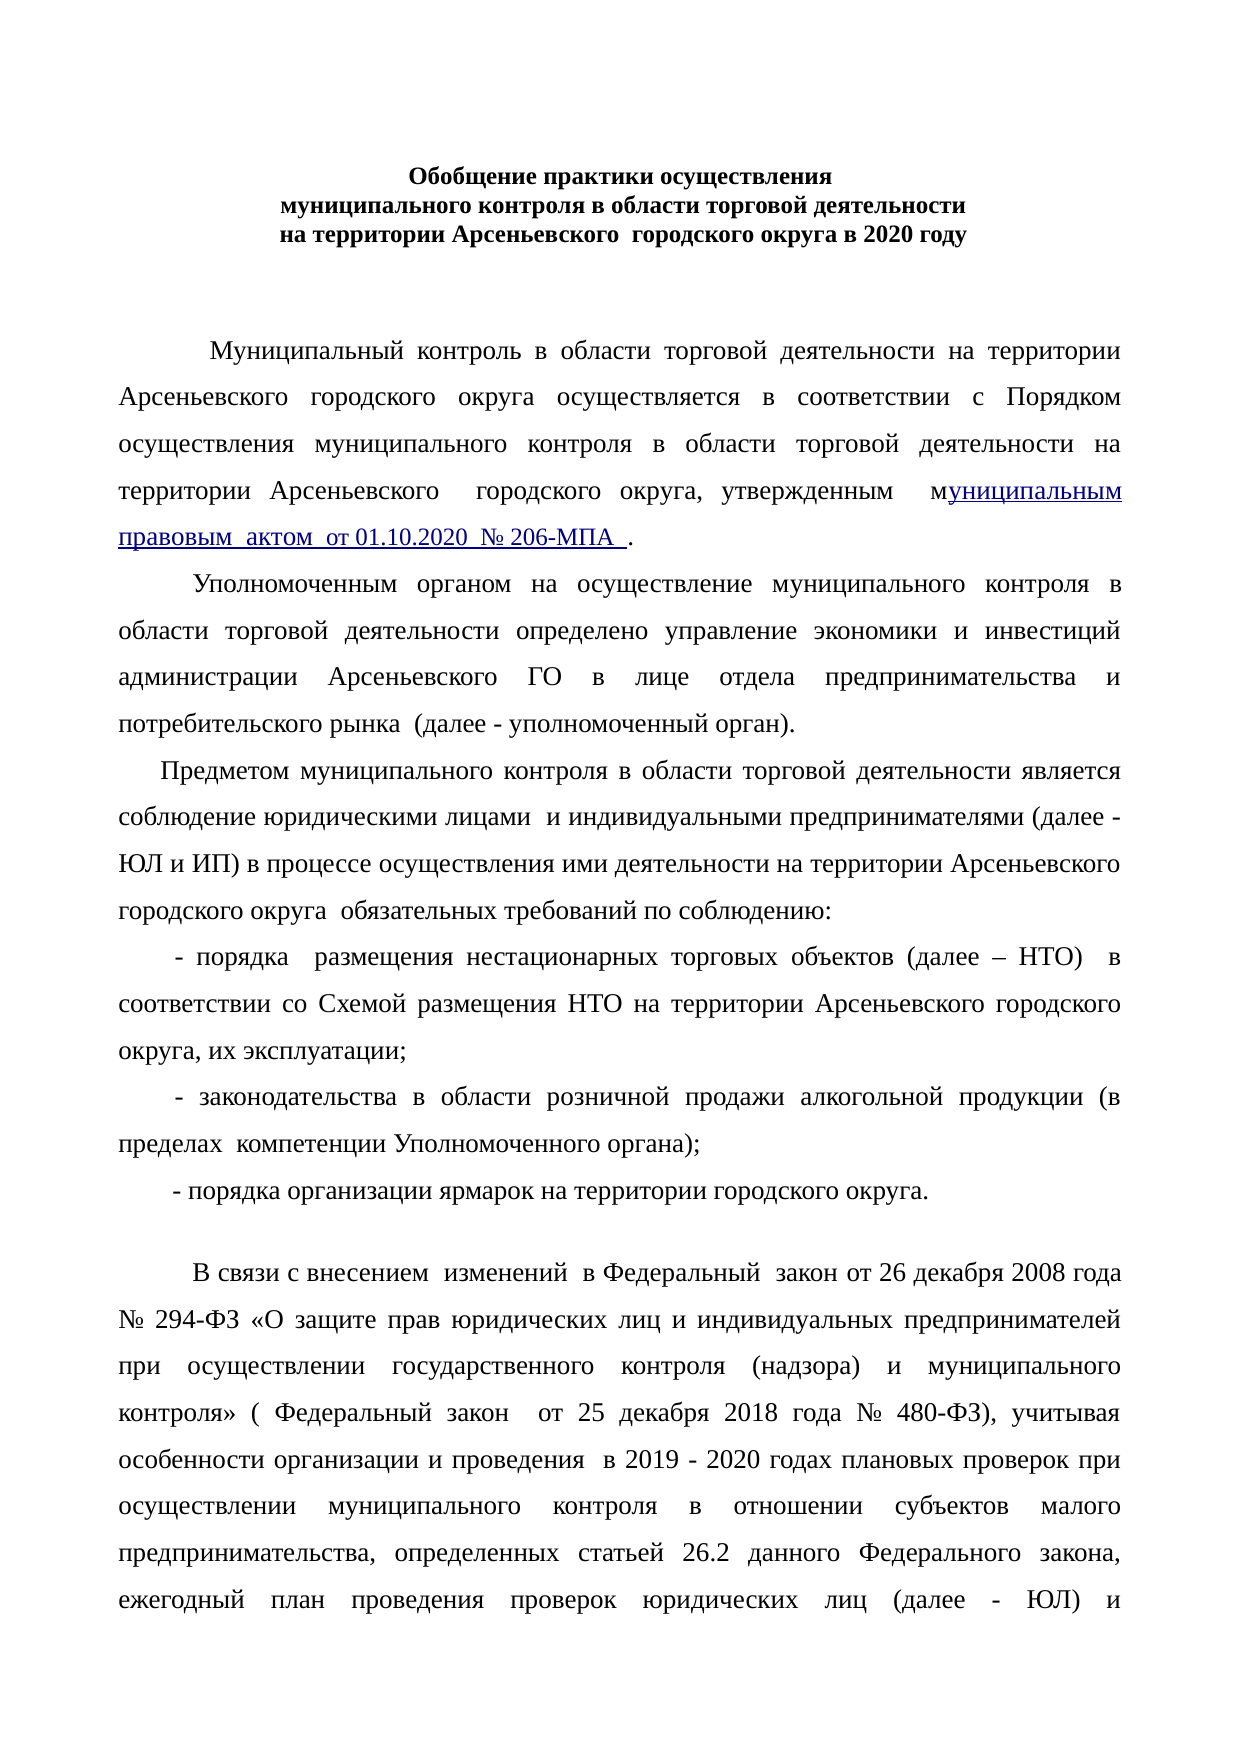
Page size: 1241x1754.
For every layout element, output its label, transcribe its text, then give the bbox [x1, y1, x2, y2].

text Предметом муниципального контроля в области торговой деятельности является соблюдение юридическими лицами и индивидуальными предпринимателями (далее - ЮЛ и ИП) в процессе осуществления ими деятельности на территории Арсеньевского городского округа обязательных требований по соблюдению: [118, 754, 1122, 925]
text В связи с внесением изменений в Федеральный закон от 26 декабря 2008 года № 294-ФЗ «О защите прав юридических лиц и индивидуальных предпринимателей при осуществлении государственного контроля (надзора) и муниципального контроля» ( Федеральный закон от 25 декабря 2018 года № 480-ФЗ), учитывая особенности организации и проведения в 2019 - 2020 годах плановых проверок при осуществлении муниципального контроля в отношении субъектов малого предпринимательства, определенных статьей 26.2 данного Федерального закона, ежегодный план проведения проверок юридических лиц (далее - ЮЛ) и [118, 1256, 1122, 1614]
text - законодательства в области розничной продажи алкогольной продукции (в пределах компетенции Уполномоченного органа); [118, 1080, 1122, 1158]
text - порядка размещения нестационарных торговых объектов (далее – НТО) в соответствии со Схемой размещения НТО на территории Арсеньевского городского округа, их эксплуатации; [118, 940, 1122, 1065]
text Уполномоченным органом на осуществление муниципального контроля в области торговой деятельности определено управление экономики и инвестиций администрации Арсеньевского ГО в лице отдела предпринимательства и потребительского рынка (далее - уполномоченный орган). [118, 567, 1122, 738]
text муниципального контроля в области торговой деятельности [118, 190, 1122, 219]
text на территории Арсеньевского городского округа в 2020 году [118, 219, 1122, 247]
text Обобщение практики осуществления [118, 161, 1122, 190]
text Муниципальный контроль в области торговой деятельности на территории Арсеньевского городского округа осуществляется в соответствии с Порядком осуществления муниципального контроля в области торговой деятельности на территории Арсеньевского городского округа, утвержденным муниципальным правовым актом от 01.10.2020 № 206-МПА . [118, 334, 1122, 552]
text - порядка организации ярмарок на территории городского округа. [118, 1174, 1122, 1205]
